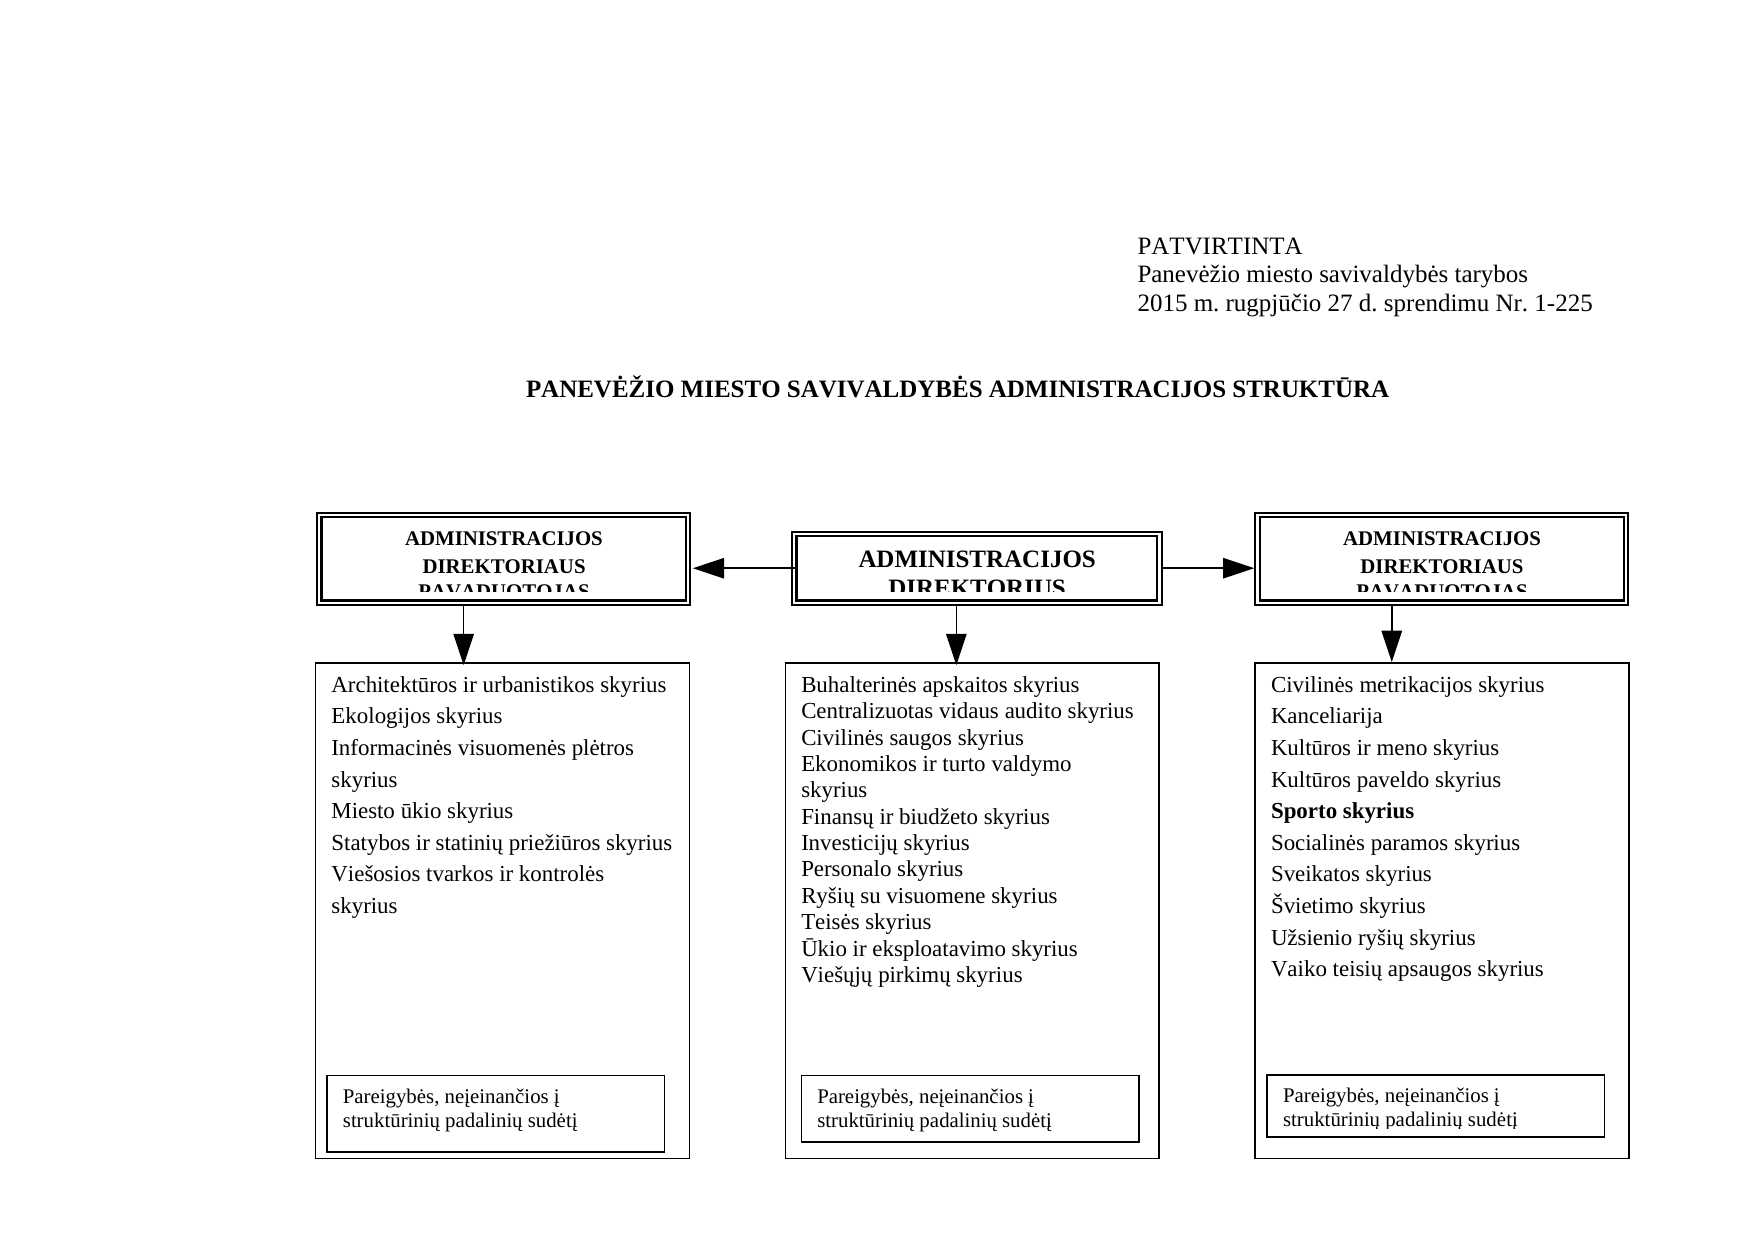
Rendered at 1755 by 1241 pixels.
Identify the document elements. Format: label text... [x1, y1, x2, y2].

text Centralizuotas vidaus audito skyrius [801, 697, 1143, 724]
text Teisės skyrius [801, 908, 1143, 934]
text ADMINISTRACIJOS DIREKTORIAUS PAVADUOTOJAS [337, 526, 670, 592]
text Investicijų skyrius [801, 829, 1143, 856]
text Ekonomikos ir turto valdymo skyrius [801, 750, 1143, 803]
text Buhalterinės apskaitos skyrius [801, 671, 1143, 697]
text Ekologijos skyrius [331, 703, 674, 729]
text Pareigybės, neįeinančios į struktūrinių padalinių sudėtį [343, 1083, 649, 1132]
text Pareigybės, neįeinančios į struktūrinių padalinių sudėtį [817, 1084, 1123, 1132]
text Civilinės saugos skyrius [801, 724, 1143, 750]
text Viešosios tvarkos ir kontrolės skyrius [331, 860, 674, 918]
text Civilinės metrikacijos skyrius [1271, 671, 1613, 697]
text Statybos ir statinių priežiūros skyrius [331, 829, 674, 855]
text Ryšių su visuomene skyrius [801, 882, 1143, 908]
text ADMINISTRACIJOS DIREKTORIUS [812, 544, 1141, 592]
text PANEVĖŽIO MIESTO SAVIVALDYBĖS ADMINISTRACIJOS STRUKTŪRA [177, 374, 1738, 403]
text Švietimo skyrius [1271, 892, 1613, 918]
text Miesto ūkio skyrius [331, 797, 674, 824]
text Sporto skyrius [1271, 797, 1613, 824]
text Socialinės paramos skyrius [1271, 829, 1613, 855]
text ADMINISTRACIJOS DIREKTORIAUS PAVADUOTOJAS [1276, 526, 1608, 592]
text Informacinės visuomenės plėtros skyrius [331, 734, 674, 792]
text Kultūros ir meno skyrius [1271, 734, 1613, 761]
text Kultūros paveldo skyrius [1271, 766, 1613, 792]
text Viešųjų pirkimų skyrius [801, 961, 1143, 987]
text Panevėžio miesto savivaldybės tarybos [1002, 259, 1695, 288]
text 2015 m. rugpjūčio 27 d. sprendimu Nr. 1-225 [1122, 288, 1695, 317]
text Ūkio ir eksploatavimo skyrius [801, 934, 1143, 961]
text Kanceliarija [1271, 703, 1613, 729]
text PATVIRTINTA [1017, 231, 1695, 259]
text Pareigybės, neįeinančios į struktūrinių padalinių sudėtį [1283, 1083, 1589, 1129]
text Personalo skyrius [801, 856, 1143, 882]
text Sveikatos skyrius [1271, 860, 1613, 887]
text Architektūros ir urbanistikos skyrius [331, 671, 674, 697]
text Vaiko teisių apsaugos skyrius [1271, 955, 1613, 981]
text Užsienio ryšių skyrius [1271, 923, 1613, 950]
text Finansų ir biudžeto skyrius [801, 803, 1143, 829]
